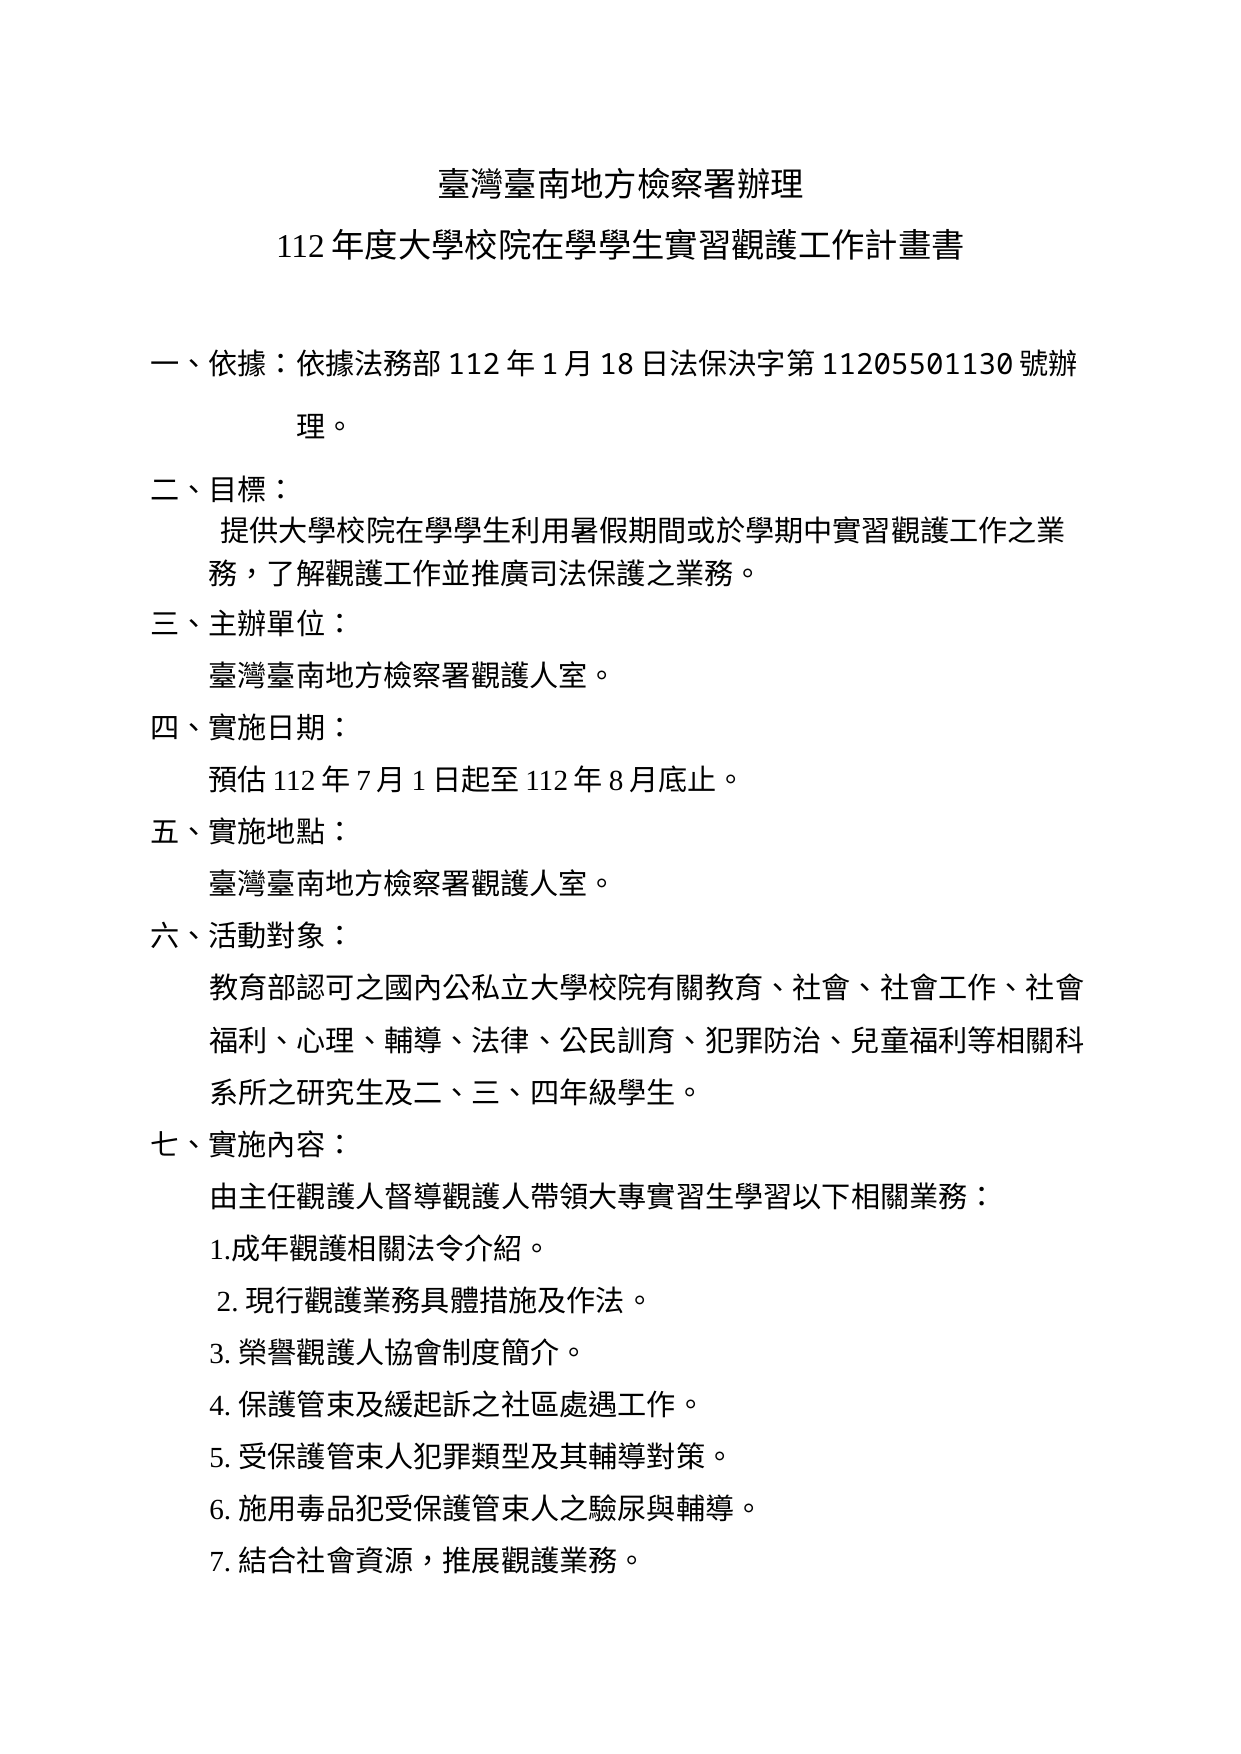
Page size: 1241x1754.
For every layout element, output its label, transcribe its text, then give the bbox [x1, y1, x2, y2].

text 臺灣臺南地方檢察署觀護人室。 [150, 853, 1090, 905]
text 一、依據：依據法務部112年1月18日法保決字第11205501130號辦理。 [150, 321, 1090, 446]
text 五、實施地點： [150, 801, 1090, 853]
text 教育部認可之國內公私立大學校院有關教育、社會、社會工作、社會福利、心理、輔導、法律、公民訓育、犯罪防治、兒童福利等相關科系所之研究生及二、三、四年級學生。 [209, 957, 1090, 1113]
text 2. 現行觀護業務具體措施及作法。 [209, 1270, 1090, 1322]
text 二、目標： [150, 446, 1090, 508]
text 7. 結合社會資源，推展觀護業務。 [209, 1530, 1090, 1582]
text 3. 榮譽觀護人協會制度簡介。 [209, 1322, 1090, 1374]
text 由主任觀護人督導觀護人帶領大專實習生學習以下相關業務： [209, 1166, 1090, 1218]
text 112年度大學校院在學學生實習觀護工作計畫書 [150, 218, 1090, 267]
text 預估112年7月1日起至112年8月底止。 [150, 749, 1090, 801]
text 臺灣臺南地方檢察署辦理 [150, 158, 1090, 206]
text 三、主辦單位： [150, 593, 1090, 645]
text 七、實施內容： [150, 1113, 1090, 1166]
text 四、實施日期： [150, 697, 1090, 749]
text 提供大學校院在學學生利用暑假期間或於學期中實習觀護工作之業務，了解觀護工作並推廣司法保護之業務。 [150, 508, 1090, 593]
text 臺灣臺南地方檢察署觀護人室。 [150, 645, 1090, 697]
text 1.成年觀護相關法令介紹。 [209, 1218, 1090, 1270]
text 六、活動對象： [150, 905, 1090, 957]
text 6. 施用毒品犯受保護管束人之驗尿與輔導。 [209, 1478, 1090, 1530]
text 4. 保護管束及緩起訴之社區處遇工作。 [209, 1374, 1090, 1426]
text 5. 受保護管束人犯罪類型及其輔導對策。 [209, 1426, 1090, 1478]
